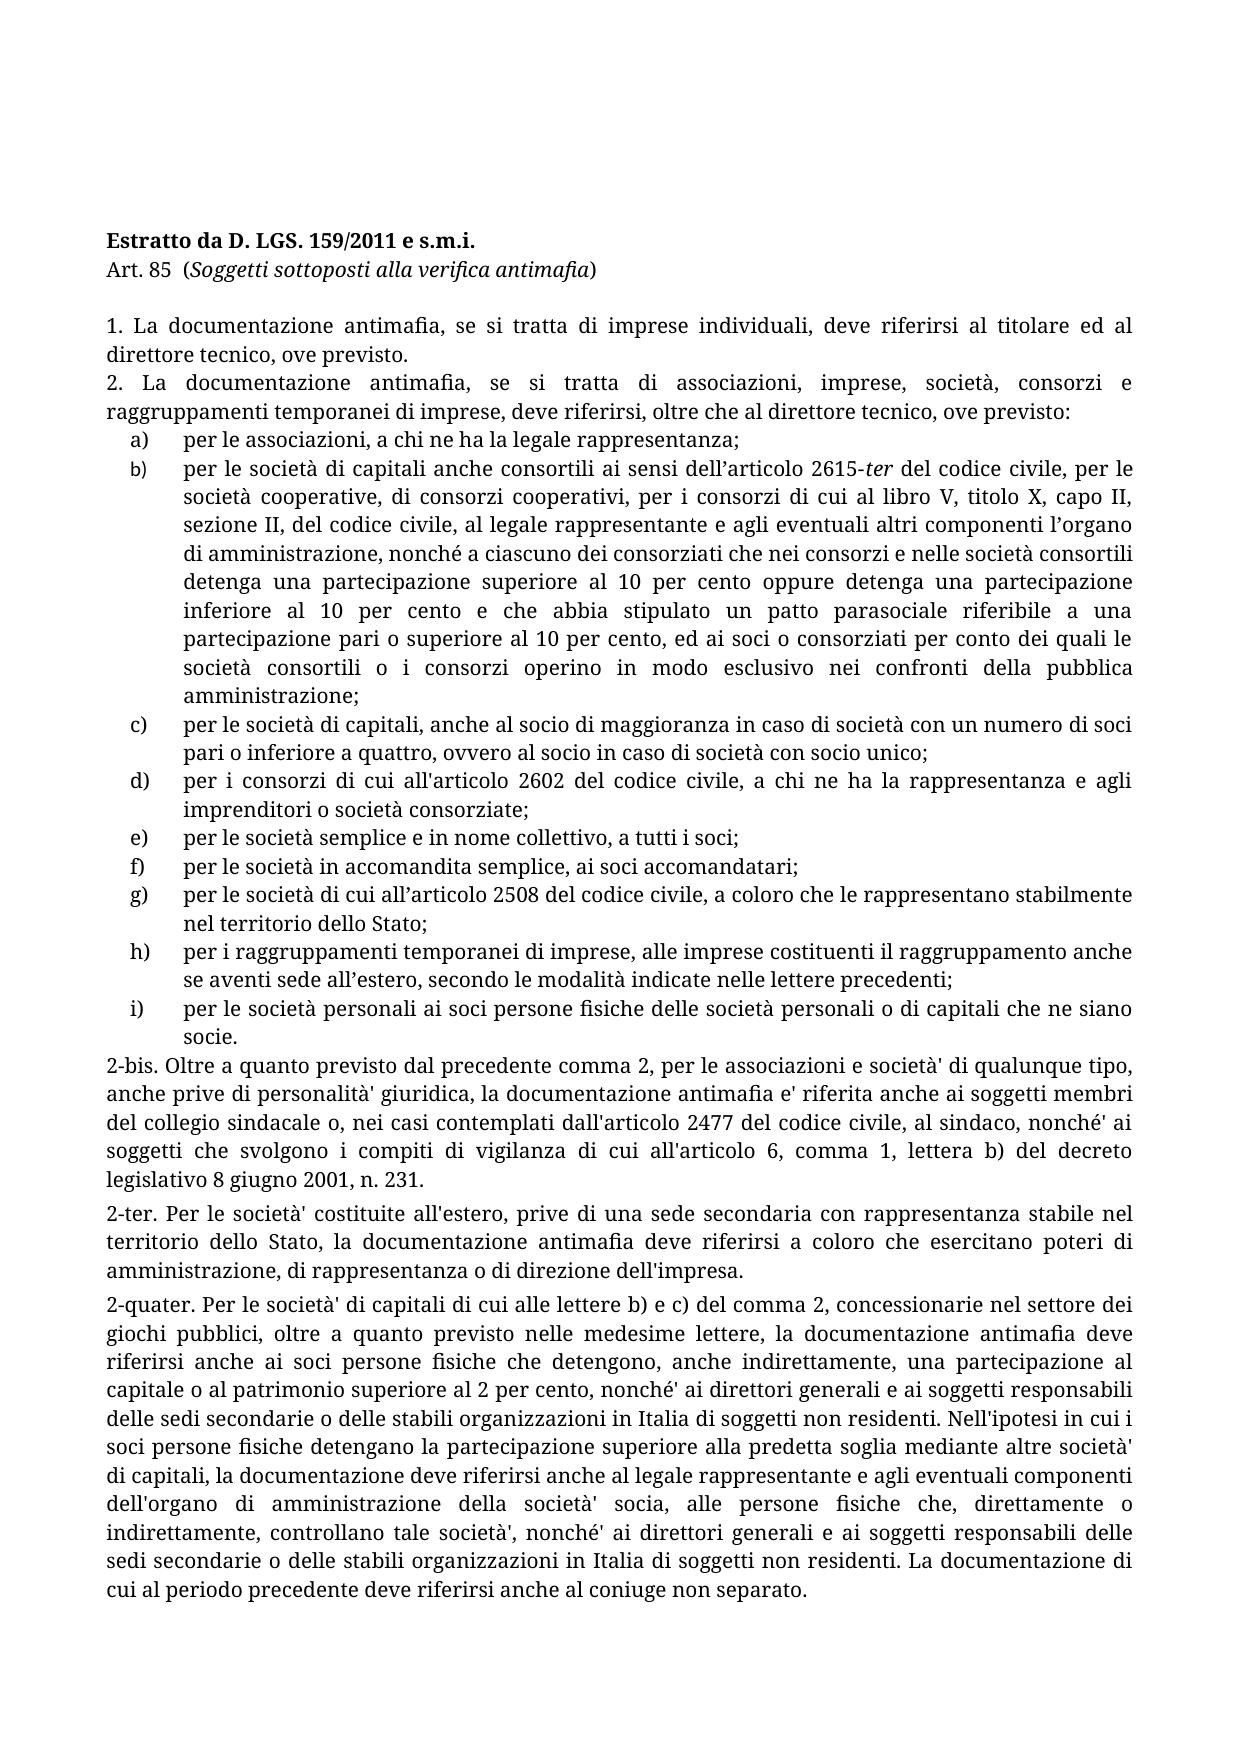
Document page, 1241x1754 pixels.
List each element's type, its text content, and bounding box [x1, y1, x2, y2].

list per le società personali ai soci persone fisiche delle società personali o di capitali che ne siano socie. [130, 994, 1134, 1051]
text Art. 85 (Soggetti sottoposti alla verifica antimafia) [106, 255, 1134, 283]
text 2-quater. Per le società' di capitali di cui alle lettere b) e c) del comma 2, concessionarie nel settore dei giochi pubblici, oltre a quanto previsto nelle medesime lettere, la documentazione antimafia deve riferirsi anche ai soci persone fisiche che detengono, anche indirettamente, una partecipazione al capitale o al patrimonio superiore al 2 per cento, nonché' ai direttori generali e ai soggetti responsabili delle sedi secondarie o delle stabili organizzazioni in Italia di soggetti non residenti. Nell'ipotesi in cui i soci persone fisiche detengano la partecipazione superiore alla predetta soglia mediante altre società' di capitali, la documentazione deve riferirsi anche al legale rappresentante e agli eventuali componenti dell'organo di amministrazione della società' socia, alle persone fisiche che, direttamente o indirettamente, controllano tale società', nonché' ai direttori generali e ai soggetti responsabili delle sedi secondarie o delle stabili organizzazioni in Italia di soggetti non residenti. La documentazione di cui al periodo precedente deve riferirsi anche al coniuge non separato. [106, 1290, 1134, 1603]
text 2-bis. Oltre a quanto previsto dal precedente comma 2, per le associazioni e società' di qualunque tipo, anche prive di personalità' giuridica, la documentazione antimafia e' riferita anche ai soggetti membri del collegio sindacale o, nei casi contemplati dall'articolo 2477 del codice civile, al sindaco, nonché' ai soggetti che svolgono i compiti di vigilanza di cui all'articolo 6, comma 1, lettera b) del decreto legislativo 8 giugno 2001, n. 231. [106, 1051, 1134, 1193]
list per le società di capitali, anche al socio di maggioranza in caso di società con un numero di soci pari o inferiore a quattro, ovvero al socio in caso di società con socio unico; [130, 710, 1134, 767]
list per le società in accomandita semplice, ai soci accomandatari; [130, 852, 1134, 880]
list per le società di cui all’articolo 2508 del codice civile, a coloro che le rappresentano stabilmente nel territorio dello Stato; [130, 880, 1134, 937]
list per i raggruppamenti temporanei di imprese, alle imprese costituenti il raggruppamento anche se aventi sede all’estero, secondo le modalità indicate nelle lettere precedenti; [130, 937, 1134, 994]
text 2-ter. Per le società' costituite all'estero, prive di una sede secondaria con rappresentanza stabile nel territorio dello Stato, la documentazione antimafia deve riferirsi a coloro che esercitano poteri di amministrazione, di rappresentanza o di direzione dell'impresa. [106, 1199, 1134, 1284]
list per le società semplice e in nome collettivo, a tutti i soci; [130, 823, 1134, 852]
text Estratto da D. LGS. 159/2011 e s.m.i. [106, 226, 1134, 255]
list per le associazioni, a chi ne ha la legale rappresentanza; [130, 425, 1134, 454]
text 1. La documentazione antimafia, se si tratta di imprese individuali, deve riferirsi al titolare ed al direttore tecnico, ove previsto. [106, 312, 1134, 368]
list per le società di capitali anche consortili ai sensi dell’articolo 2615-ter del codice civile, per le società cooperative, di consorzi cooperativi, per i consorzi di cui al libro V, titolo X, capo II, sezione II, del codice civile, al legale rappresentante e agli eventuali altri componenti l’organo di amministrazione, nonché a ciascuno dei consorziati che nei consorzi e nelle società consortili detenga una partecipazione superiore al 10 per cento oppure detenga una partecipazione inferiore al 10 per cento e che abbia stipulato un patto parasociale riferibile a una partecipazione pari o superiore al 10 per cento, ed ai soci o consorziati per conto dei quali le società consortili o i consorzi operino in modo esclusivo nei confronti della pubblica amministrazione; [130, 454, 1134, 710]
list per i consorzi di cui all'articolo 2602 del codice civile, a chi ne ha la rappresentanza e agli imprenditori o società consorziate; [130, 767, 1134, 823]
text 2. La documentazione antimafia, se si tratta di associazioni, imprese, società, consorzi e raggruppamenti temporanei di imprese, deve riferirsi, oltre che al direttore tecnico, ove previsto: [106, 368, 1134, 425]
